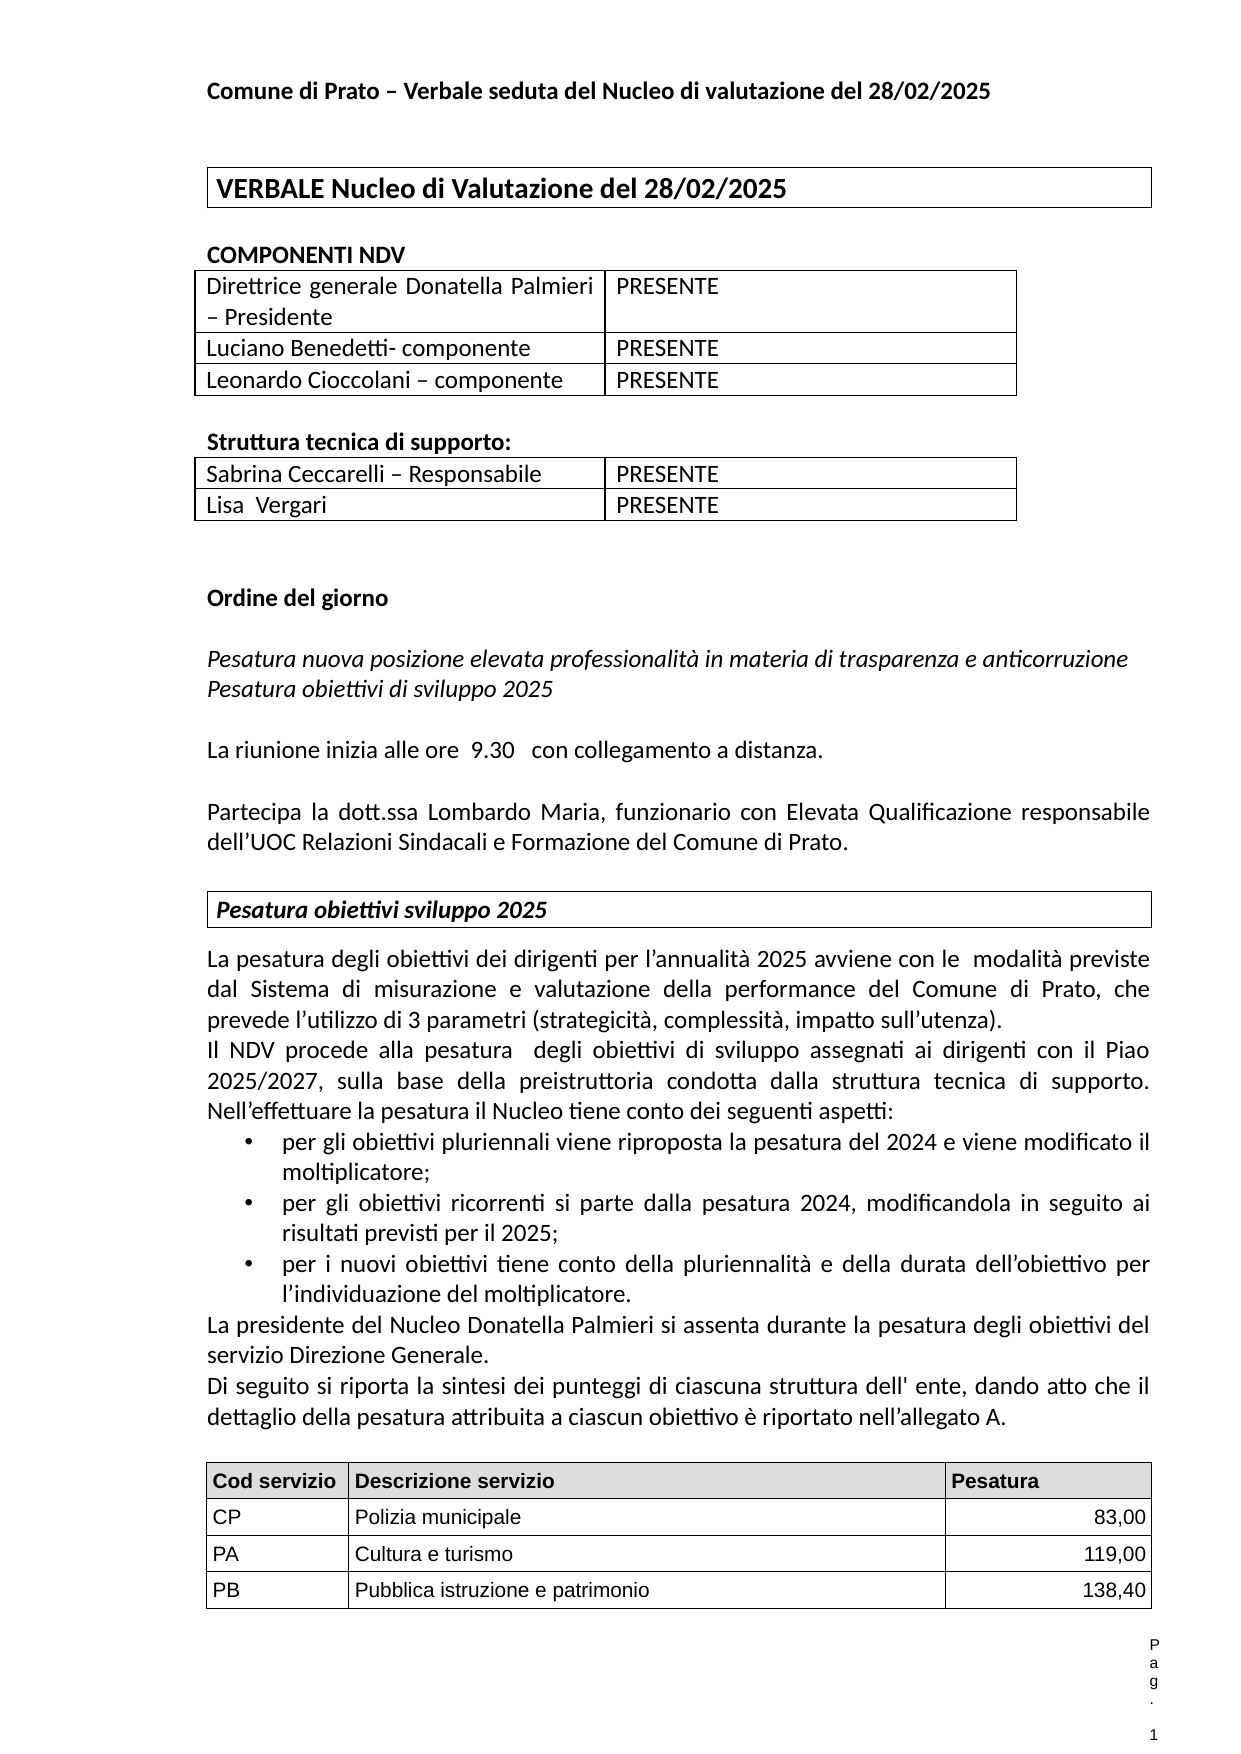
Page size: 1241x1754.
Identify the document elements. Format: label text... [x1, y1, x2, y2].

text Il NDV procede alla pesatura degli obiettivi di sviluppo assegnati ai dirigenti con il Piao 2025/2027, sulla base della preistruttoria condotta dalla struttura tecnica di supporto. Nell’effettuare la pesatura il Nucleo tiene conto dei seguenti aspetti: [207, 1034, 1152, 1126]
text La riunione inizia alle ore 9.30 con collegamento a distanza. [207, 734, 1152, 765]
table_header PRESENTE [606, 458, 1016, 488]
table_cell PRESENTE [606, 489, 1016, 520]
table_cell PRESENTE [606, 333, 1016, 363]
table_header Sabrina Ceccarelli – Responsabile [196, 458, 604, 488]
table_cell PB [207, 1572, 348, 1607]
text La presidente del Nucleo Donatella Palmieri si assenta durante la pesatura degli obiettivi del servizio Direzione Generale. [207, 1309, 1152, 1370]
subtitle VERBALE Nucleo di Valutazione del 28/02/2025 [208, 168, 1151, 207]
table_cell Polizia municipale [349, 1499, 945, 1534]
list per gli obiettivi pluriennali viene riproposta la pesatura del 2024 e viene modificato il moltiplicatore; [244, 1126, 1152, 1187]
table_cell PRESENTE [606, 364, 1016, 395]
subtitle COMPONENTI NDV [207, 239, 1152, 269]
table_header Cod servizio [207, 1463, 348, 1498]
table_cell CP [207, 1499, 348, 1534]
table_cell 83,00 [946, 1499, 1151, 1534]
table_cell 119,00 [946, 1536, 1151, 1571]
subtitle Ordine del giorno [207, 582, 1152, 612]
subtitle Pesatura obiettivi sviluppo 2025 [208, 892, 1151, 927]
subtitle Pesatura nuova posizione elevata professionalità in materia di trasparenza e anticorruzione [207, 643, 1152, 673]
table_cell Luciano Benedetti- componente [196, 333, 604, 363]
text Pesatura obiettivi di sviluppo 2025 [207, 673, 1152, 704]
table_header Pesatura [946, 1463, 1151, 1498]
table_cell 138,40 [946, 1572, 1151, 1607]
text La pesatura degli obiettivi dei dirigenti per l’annualità 2025 avviene con le modalità previste dal Sistema di misurazione e valutazione della performance del Comune di Prato, che prevede l’utilizzo di 3 parametri (strategicità, complessità, impatto sull’utenza). [207, 943, 1152, 1034]
list per i nuovi obiettivi tiene conto della pluriennalità e della durata dell’obiettivo per l’individuazione del moltiplicatore. [244, 1248, 1152, 1309]
table_cell Lisa Vergari [196, 489, 604, 520]
table_cell Leonardo Cioccolani – componente [196, 364, 604, 395]
list per gli obiettivi ricorrenti si parte dalla pesatura 2024, modificandola in seguito ai risultati previsti per il 2025; [244, 1187, 1152, 1248]
table_cell Pubblica istruzione e patrimonio [349, 1572, 945, 1607]
table_header Descrizione servizio [349, 1463, 945, 1498]
subtitle Struttura tecnica di supporto: [207, 426, 1152, 457]
text Di seguito si riporta la sintesi dei punteggi di ciascuna struttura dell' ente, dando atto che il dettaglio della pesatura attribuita a ciascun obiettivo è riportato nell’allegato A. [207, 1370, 1152, 1431]
text Partecipa la dott.ssa Lombardo Maria, funzionario con Elevata Qualificazione responsabile dell’UOC Relazioni Sindacali e Formazione del Comune di Prato. [207, 796, 1152, 857]
table_cell PA [207, 1536, 348, 1571]
table_header Direttrice generale Donatella Palmieri – Presidente [196, 271, 604, 332]
table_cell Cultura e turismo [349, 1536, 945, 1571]
table_header PRESENTE [606, 271, 1016, 332]
